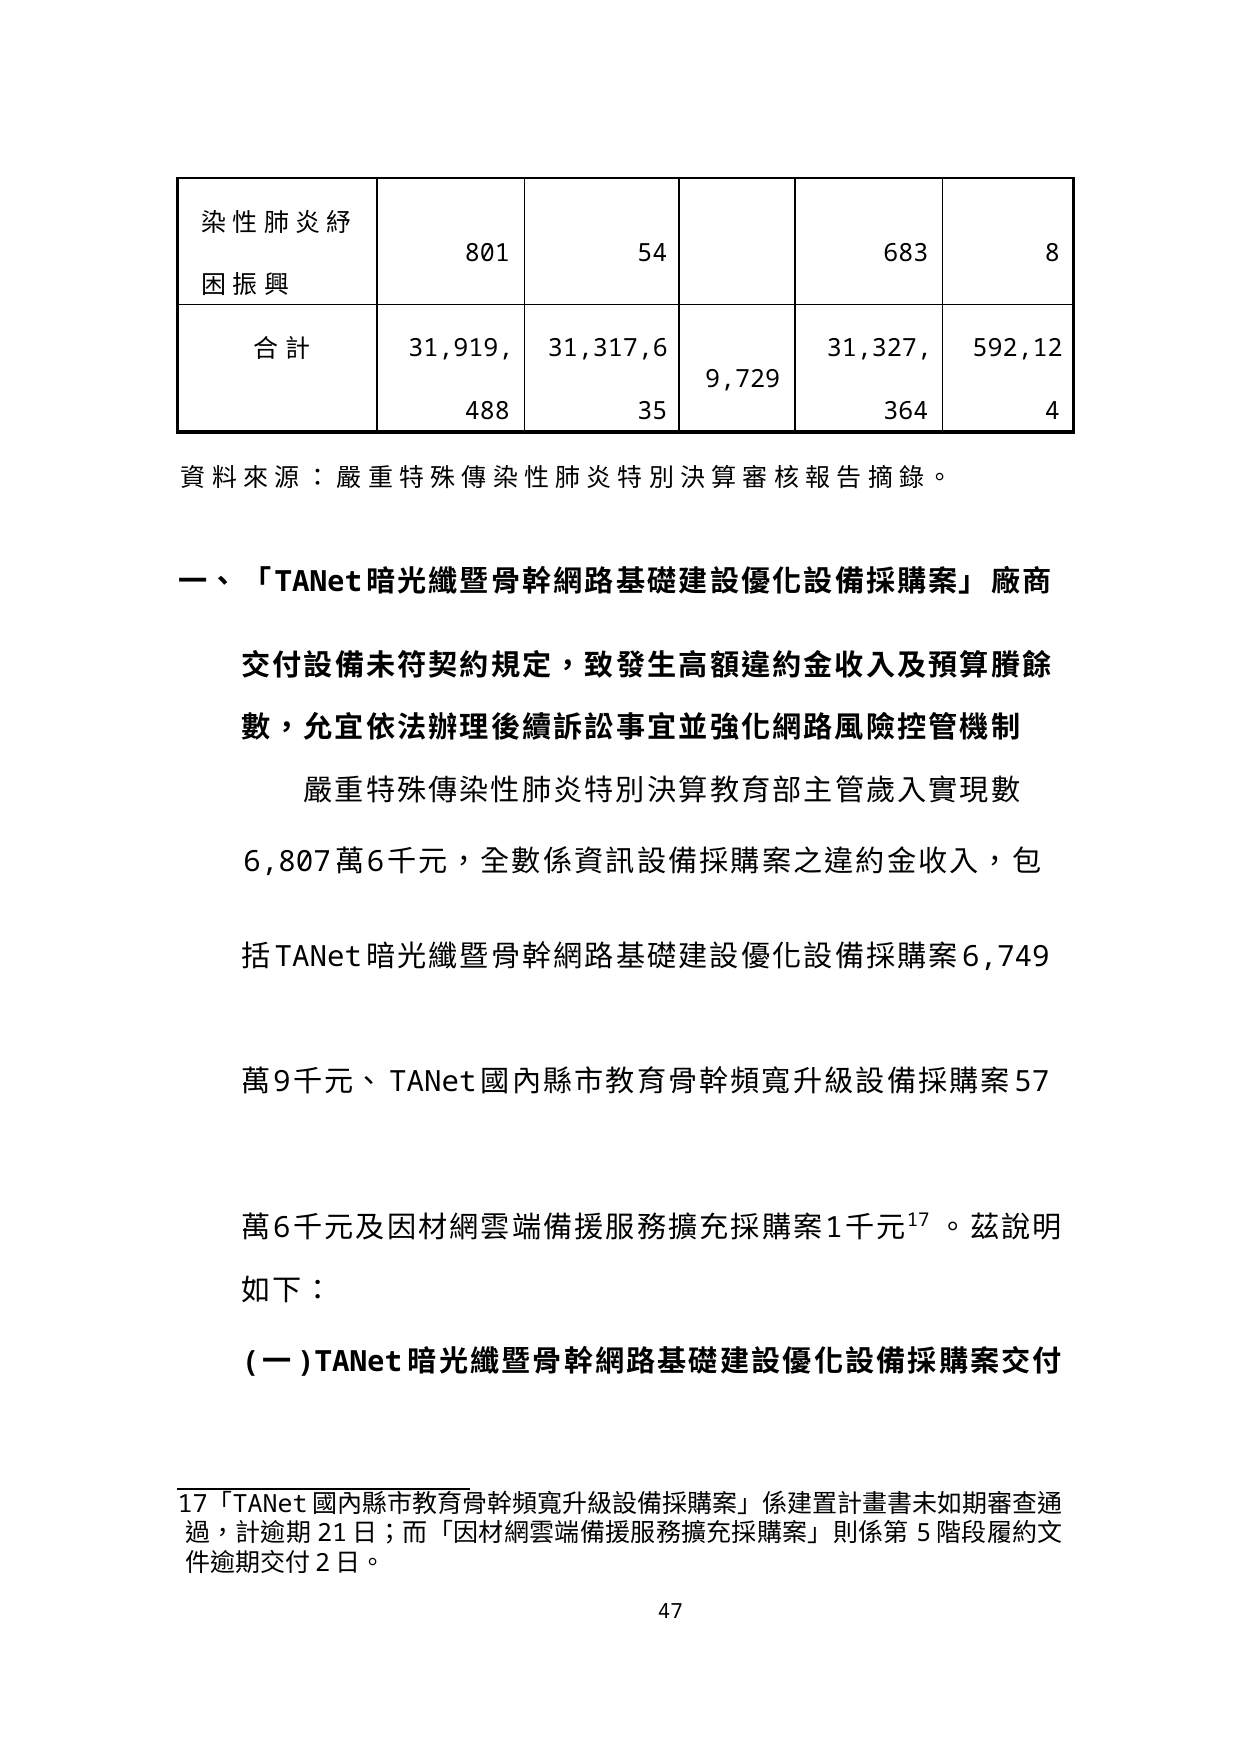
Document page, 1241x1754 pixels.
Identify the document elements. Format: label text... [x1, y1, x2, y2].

table_cell 801 [378, 179, 524, 304]
table_cell [680, 179, 794, 304]
text 一、「TANet暗光纖暨骨幹網路基礎建設優化設備採購案」廠商交付設備未符契約規定，致發生高額違約金收入及預算賸餘數，允宜依法辦理後續訴訟事宜並強化網路風險控管機制 [177, 496, 1063, 746]
table_cell 染性肺炎紓困振興 [179, 179, 376, 304]
table_cell 54 [525, 179, 678, 304]
text (一)TANet暗光纖暨骨幹網路基礎建設優化設備採購案交付 [236, 1308, 1063, 1371]
table_cell 合計 [179, 305, 376, 430]
table_cell 683 [796, 179, 942, 304]
text 資料來源：嚴重特殊傳染性肺炎特別決算審核報告摘錄。 [177, 434, 1063, 496]
table_cell 9,729 [680, 305, 794, 430]
table_cell 592,124 [943, 305, 1072, 430]
table_cell 8 [943, 179, 1072, 304]
text 「TANet國內縣市教育骨幹頻寬升級設備採購案」係建置計畫書未如期審查通過，計逾期21日；而「因材網雲端備援服務擴充採購案」則係第5階段履約文件逾期交付2日。 [177, 1489, 1063, 1577]
text 嚴重特殊傳染性肺炎特別決算教育部主管歲入實現數6,807萬6千元，全數係資訊設備採購案之違約金收入，包括TANet暗光纖暨骨幹網路基礎建設優化設備採購案6,749萬9千元、TANet國內縣市教育骨幹頻寬升級設備採購案57萬6千元及因材網雲端備援服務擴充採購案1千元。茲說明如下： [236, 746, 1063, 1308]
table_cell 31,317,635 [525, 305, 678, 430]
table_cell 31,919,488 [378, 305, 524, 430]
table_cell 31,327,364 [796, 305, 942, 430]
